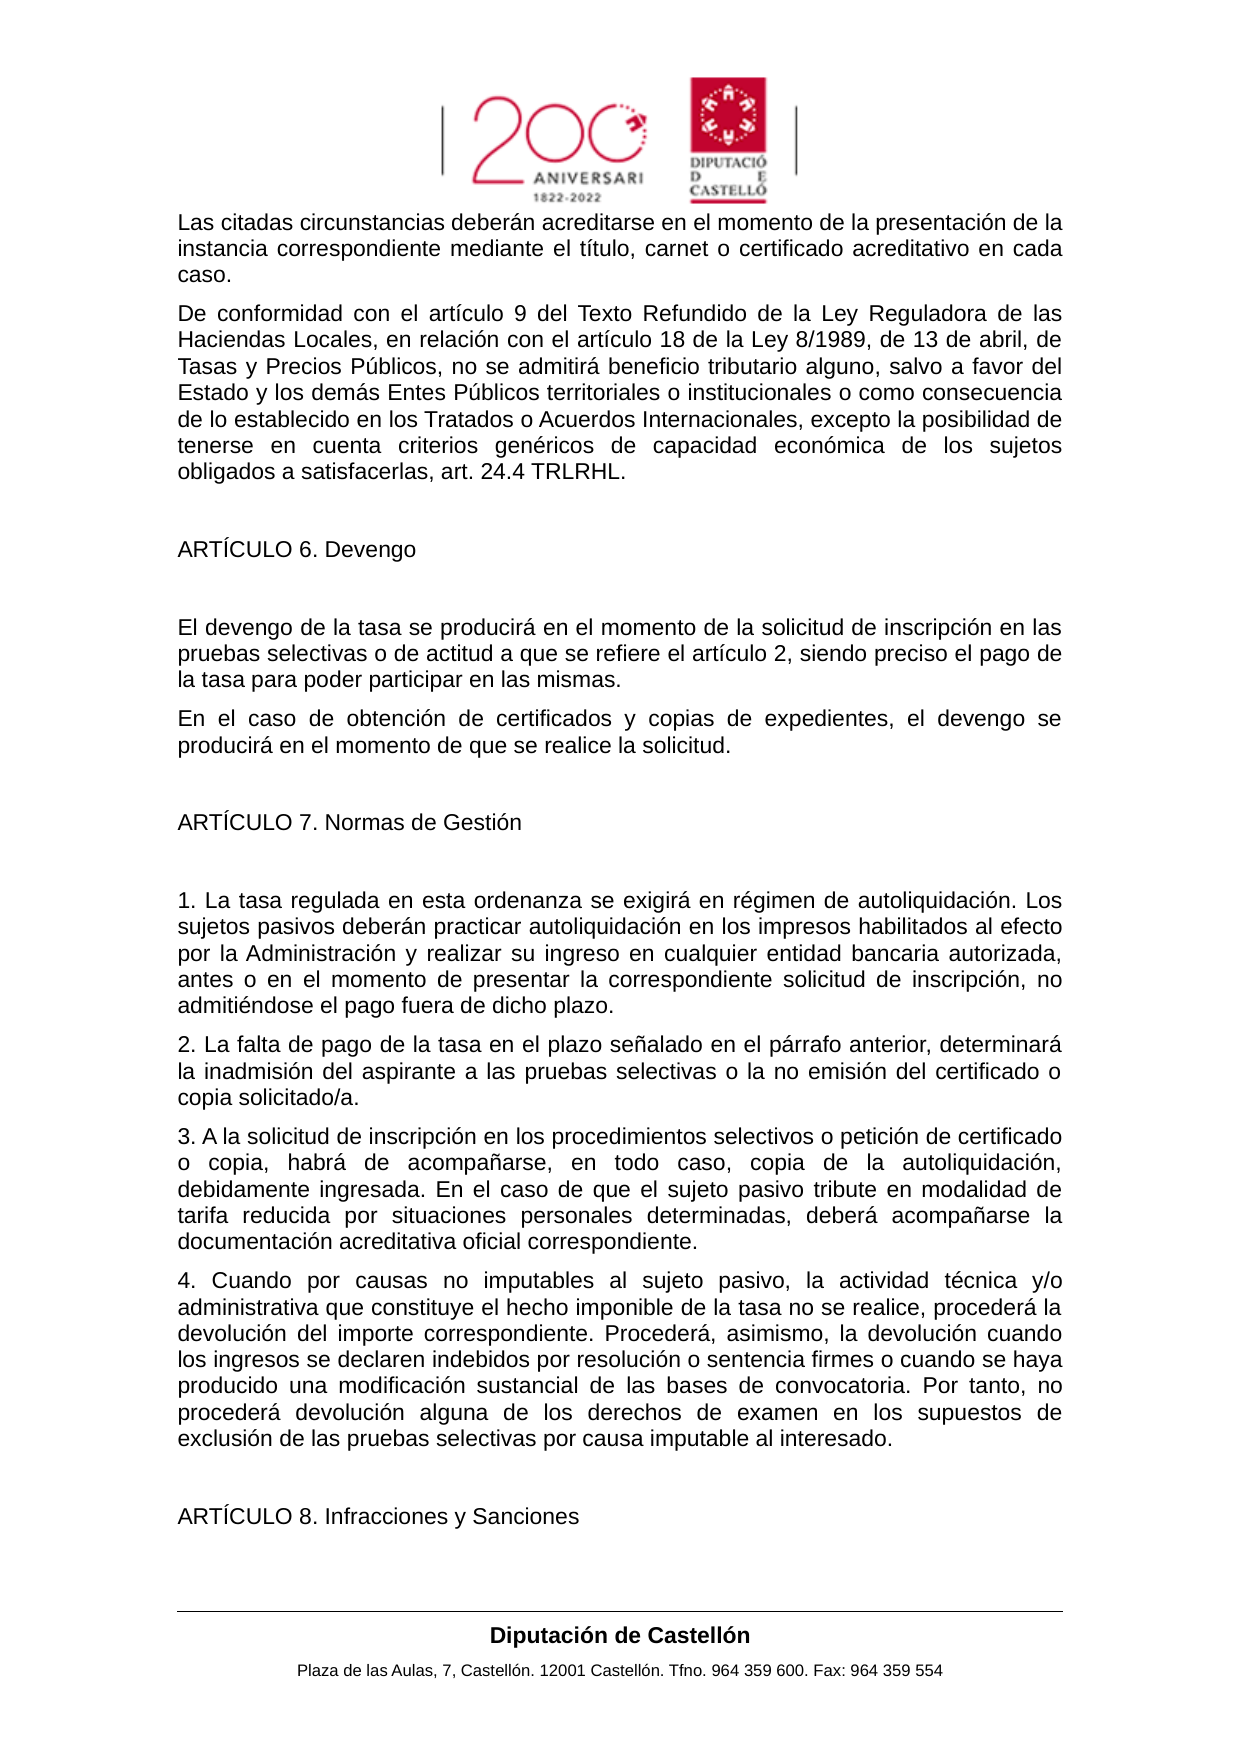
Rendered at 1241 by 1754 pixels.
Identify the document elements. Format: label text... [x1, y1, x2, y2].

text ARTÍCULO 6. Devengo [177, 536, 1063, 562]
text En el caso de obtención de certificados y copias de expedientes, el devengo se producirá en el momento de que se realice la solicitud. [177, 705, 1063, 758]
text 2. La falta de pago de la tasa en el plazo señalado en el párrafo anterior, determinará la inadmisión del aspirante a las pruebas selectivas o la no emisión del certificado o copia solicitado/a. [177, 1031, 1063, 1110]
text 1. La tasa regulada en esta ordenanza se exigirá en régimen de autoliquidación. Los sujetos pasivos deberán practicar autoliquidación en los impresos habilitados al efecto por la Administración y realizar su ingreso en cualquier entidad bancaria autorizada, antes o en el momento de presentar la correspondiente solicitud de inscripción, no admitiéndose el pago fuera de dicho plazo. [177, 887, 1063, 1019]
text Las citadas circunstancias deberán acreditarse en el momento de la presentación de la instancia correspondiente mediante el título, carnet o certificado acreditativo en cada caso. [177, 208, 1063, 288]
text ARTÍCULO 7. Normas de Gestión [177, 809, 1063, 836]
text 4. Cuando por causas no imputables al sujeto pasivo, la actividad técnica y/o administrativa que constituye el hecho imponible de la tasa no se realice, procederá la devolución del importe correspondiente. Procederá, asimismo, la devolución cuando los ingresos se declaren indebidos por resolución o sentencia firmes o cuando se haya producido una modificación sustancial de las bases de convocatoria. Por tanto, no procederá devolución alguna de los derechos de examen en los supuestos de exclusión de las pruebas selectivas por causa imputable al interesado. [177, 1267, 1063, 1452]
text El devengo de la tasa se producirá en el momento de la solicitud de inscripción en las pruebas selectivas o de actitud a que se refiere el artículo 2, siendo preciso el pago de la tasa para poder participar en las mismas. [177, 614, 1063, 693]
text ARTÍCULO 8. Infracciones y Sanciones [177, 1503, 1063, 1529]
text De conformidad con el artículo 9 del Texto Refundido de la Ley Reguladora de las Haciendas Locales, en relación con el artículo 18 de la Ley 8/1989, de 13 de abril, de Tasas y Precios Públicos, no se admitirá beneficio tributario alguno, salvo a favor del Estado y los demás Entes Públicos territoriales o institucionales o como consecuencia de lo establecido en los Tratados o Acuerdos Internacionales, excepto la posibilidad de tenerse en cuenta criterios genéricos de capacidad económica de los sujetos obligados a satisfacerlas, art. 24.4 TRLRHL. [177, 300, 1063, 484]
text 3. A la solicitud de inscripción en los procedimientos selectivos o petición de certificado o copia, habrá de acompañarse, en todo caso, copia de la autoliquidación, debidamente ingresada. En el caso de que el sujeto pasivo tribute en modalidad de tarifa reducida por situaciones personales determinadas, deberá acompañarse la documentación acreditativa oficial correspondiente. [177, 1123, 1063, 1254]
picture [420, 73, 820, 207]
